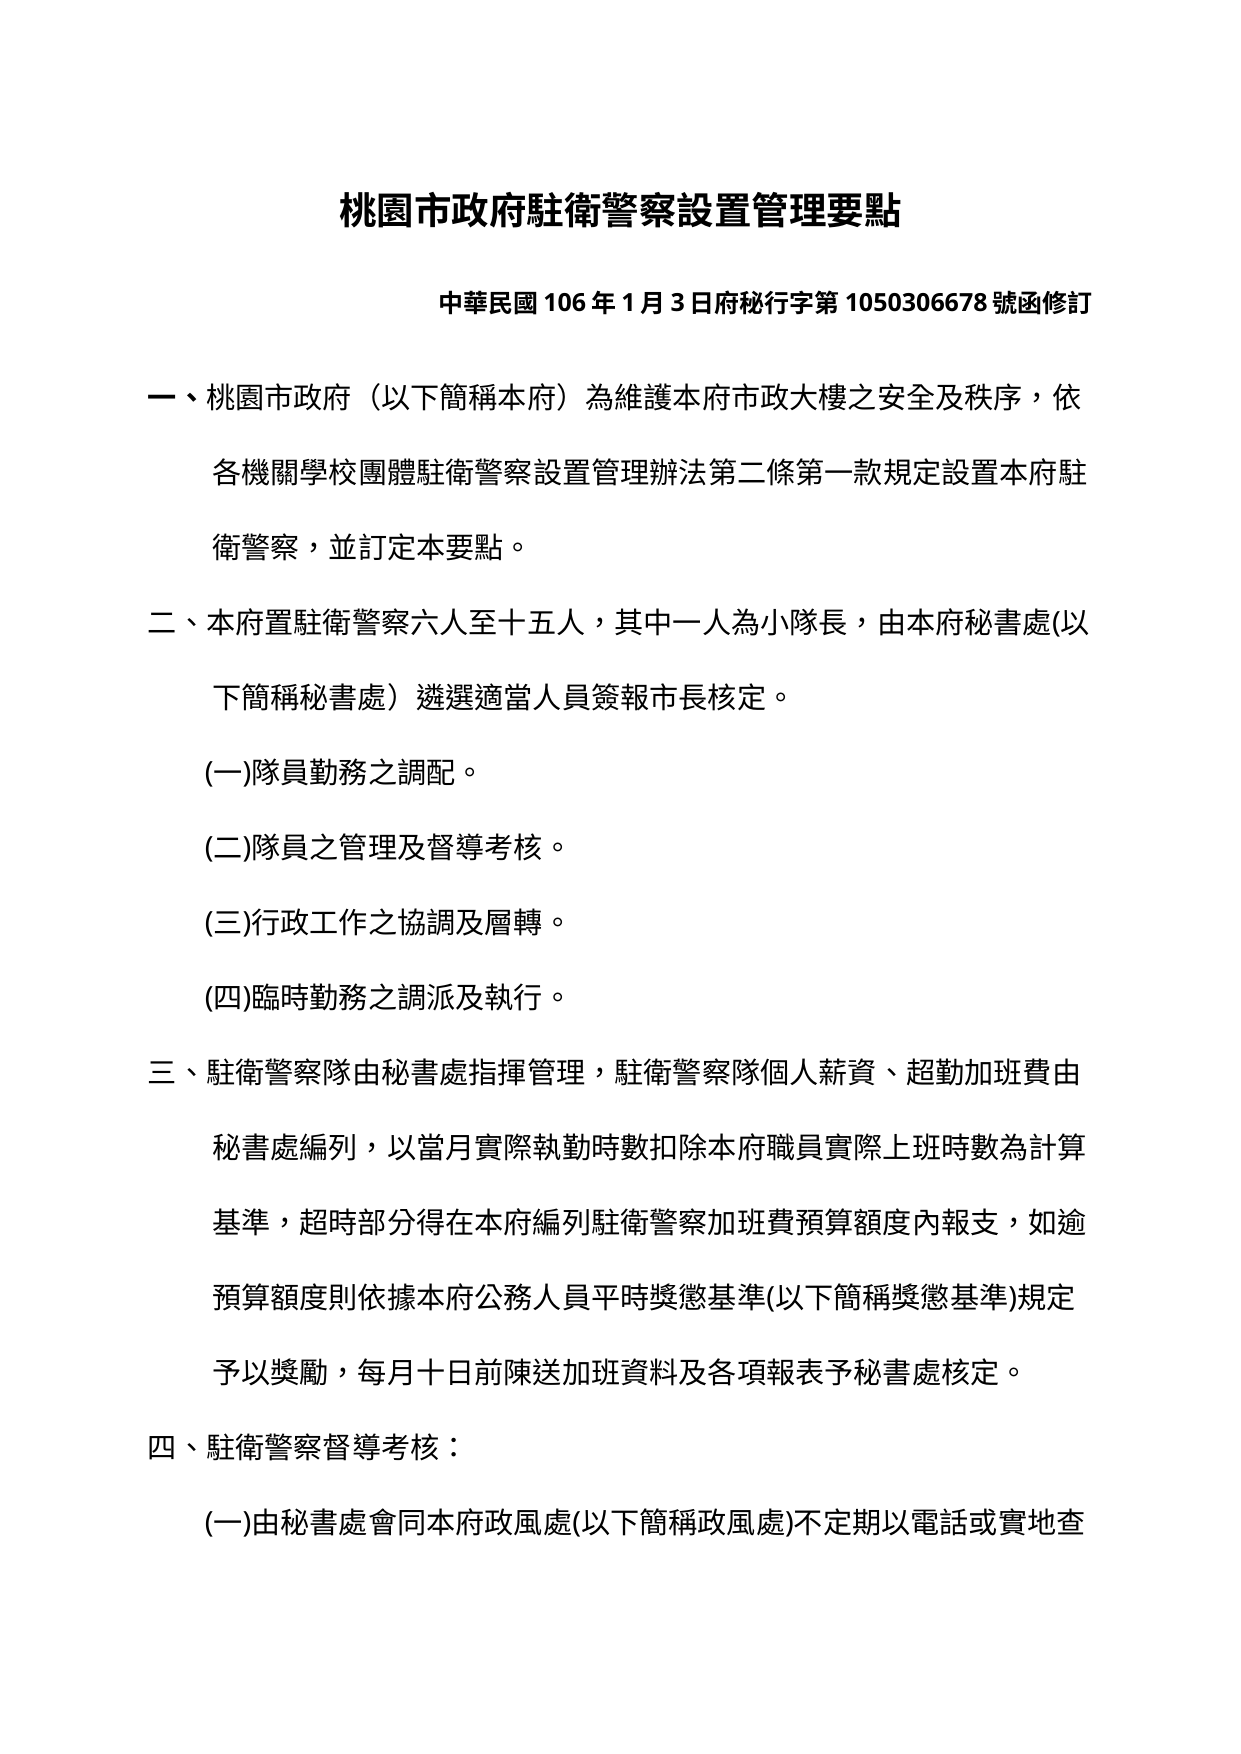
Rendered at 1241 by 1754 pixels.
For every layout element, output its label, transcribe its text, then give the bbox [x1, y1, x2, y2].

text (四)臨時勤務之調派及執行。 [204, 952, 1092, 1027]
text (一)由秘書處會同本府政風處(以下簡稱政風處)不定期以電話或實地查 [204, 1477, 1092, 1552]
text (二)隊員之管理及督導考核。 [204, 802, 1092, 877]
text 桃園市政府駐衛警察設置管理要點 [148, 164, 1092, 239]
text (一)隊員勤務之調配。 [204, 727, 1092, 802]
text 三、駐衛警察隊由秘書處指揮管理，駐衛警察隊個人薪資、超勤加班費由秘書處編列，以當月實際執勤時數扣除本府職員實際上班時數為計算基準，超時部分得在本府編列駐衛警察加班費預算額度內報支，如逾預算額度則依據本府公務人員平時獎懲基準(以下簡稱獎懲基準)規定予以獎勵，每月十日前陳送加班資料及各項報表予秘書處核定。 [148, 1027, 1092, 1402]
text 中華民國106年1月3日府秘行字第1050306678號函修訂 [148, 277, 1092, 314]
text (三)行政工作之協調及層轉。 [204, 877, 1092, 952]
text 四、駐衛警察督導考核： [148, 1402, 1092, 1477]
text 一、桃園市政府（以下簡稱本府）為維護本府市政大樓之安全及秩序，依各機關學校團體駐衛警察設置管理辦法第二條第一款規定設置本府駐衛警察，並訂定本要點。 [148, 352, 1092, 577]
text 二、本府置駐衛警察六人至十五人，其中一人為小隊長，由本府秘書處(以下簡稱秘書處）遴選適當人員簽報市長核定。 [148, 577, 1092, 727]
